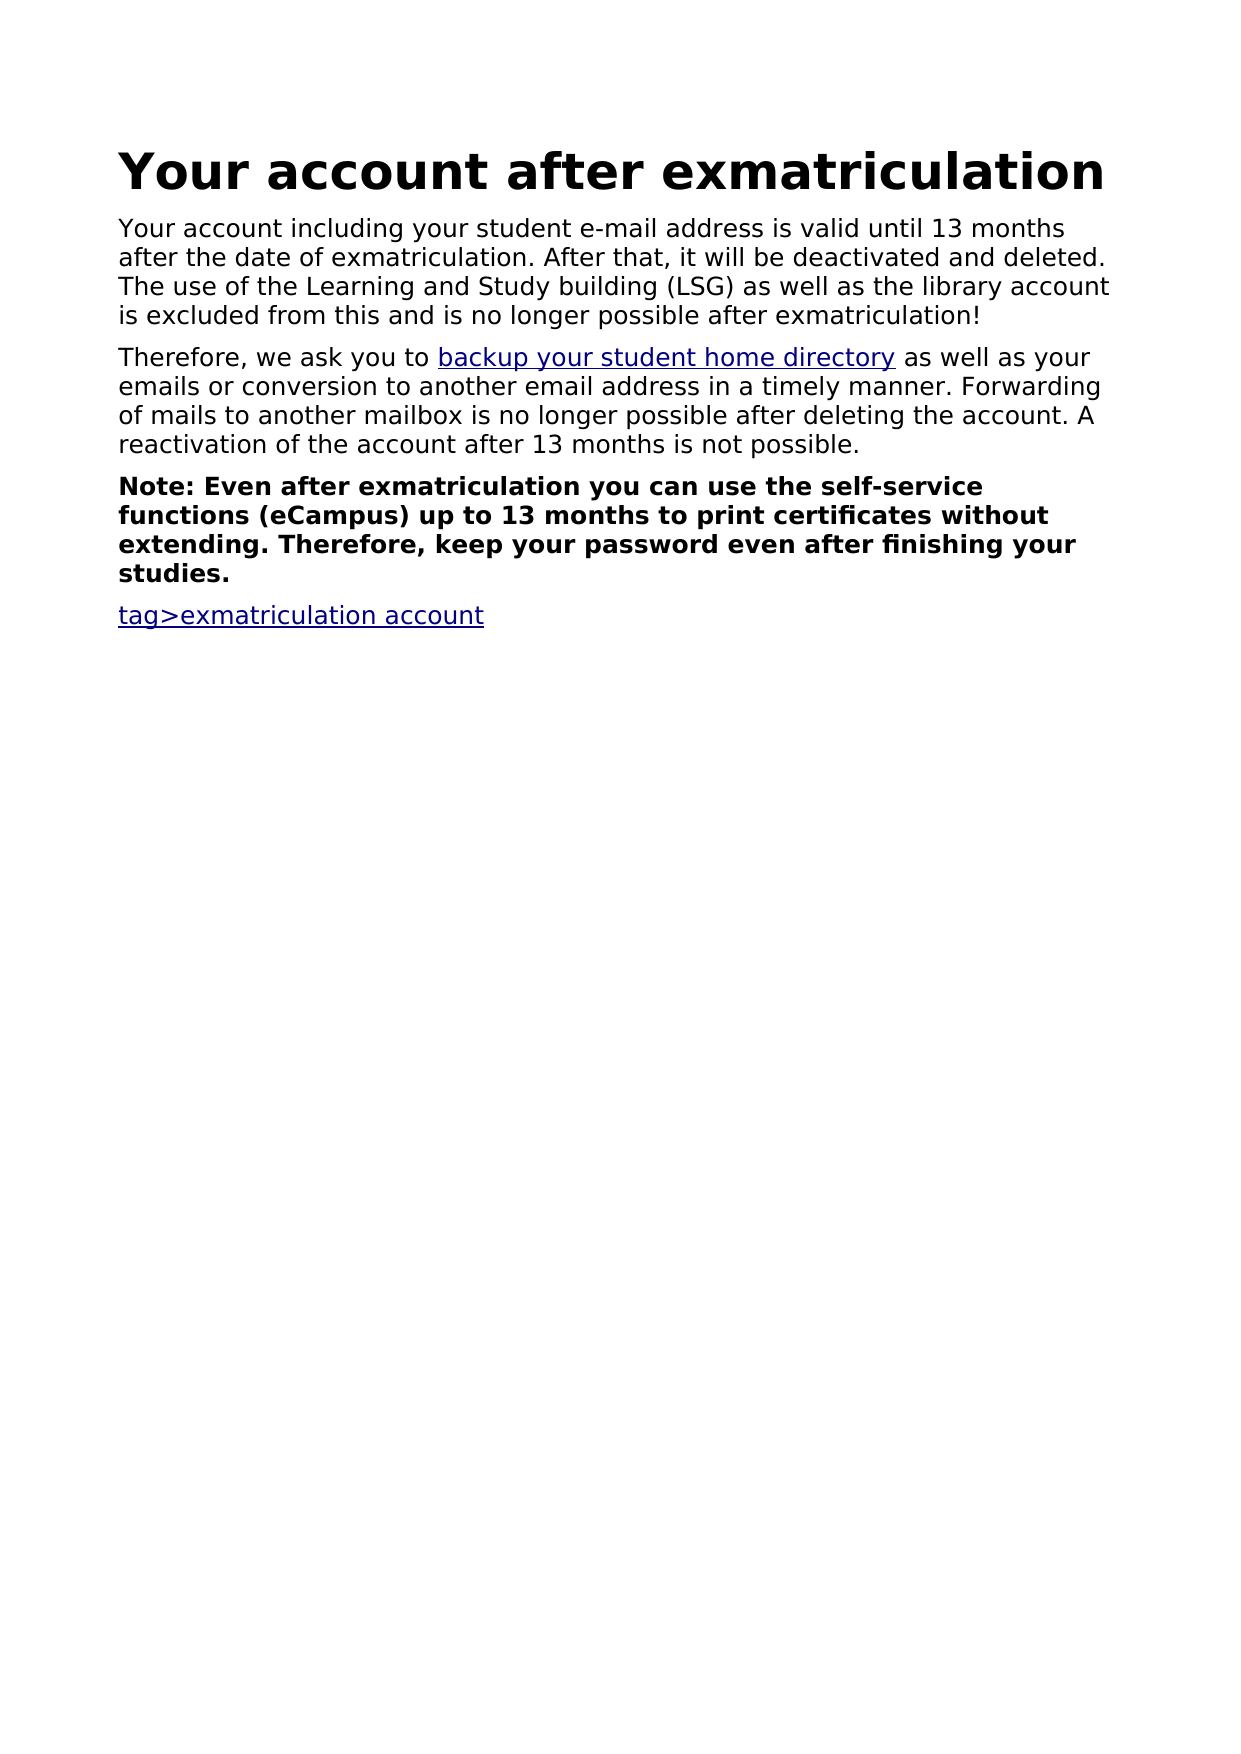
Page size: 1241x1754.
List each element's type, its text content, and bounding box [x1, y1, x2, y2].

text tag>exmatriculation account [118, 601, 1122, 631]
text Your account including your student e-mail address is valid until 13 months after the date of exmatriculation. After that, it will be deactivated and deleted. The use of the Learning and Study building (LSG) as well as the library account is excluded from this and is no longer possible after exmatriculation! [118, 214, 1122, 331]
text Note: Even after exmatriculation you can use the self-service functions (eCampus) up to 13 months to print certificates without extending. Therefore, keep your password even after finishing your studies. [118, 472, 1122, 589]
subtitle Your account after exmatriculation [118, 143, 1122, 201]
text Therefore, we ask you to backup your student home directory as well as your emails or conversion to another email address in a timely manner. Forwarding of mails to another mailbox is no longer possible after deleting the account. A reactivation of the account after 13 months is not possible. [118, 343, 1122, 460]
